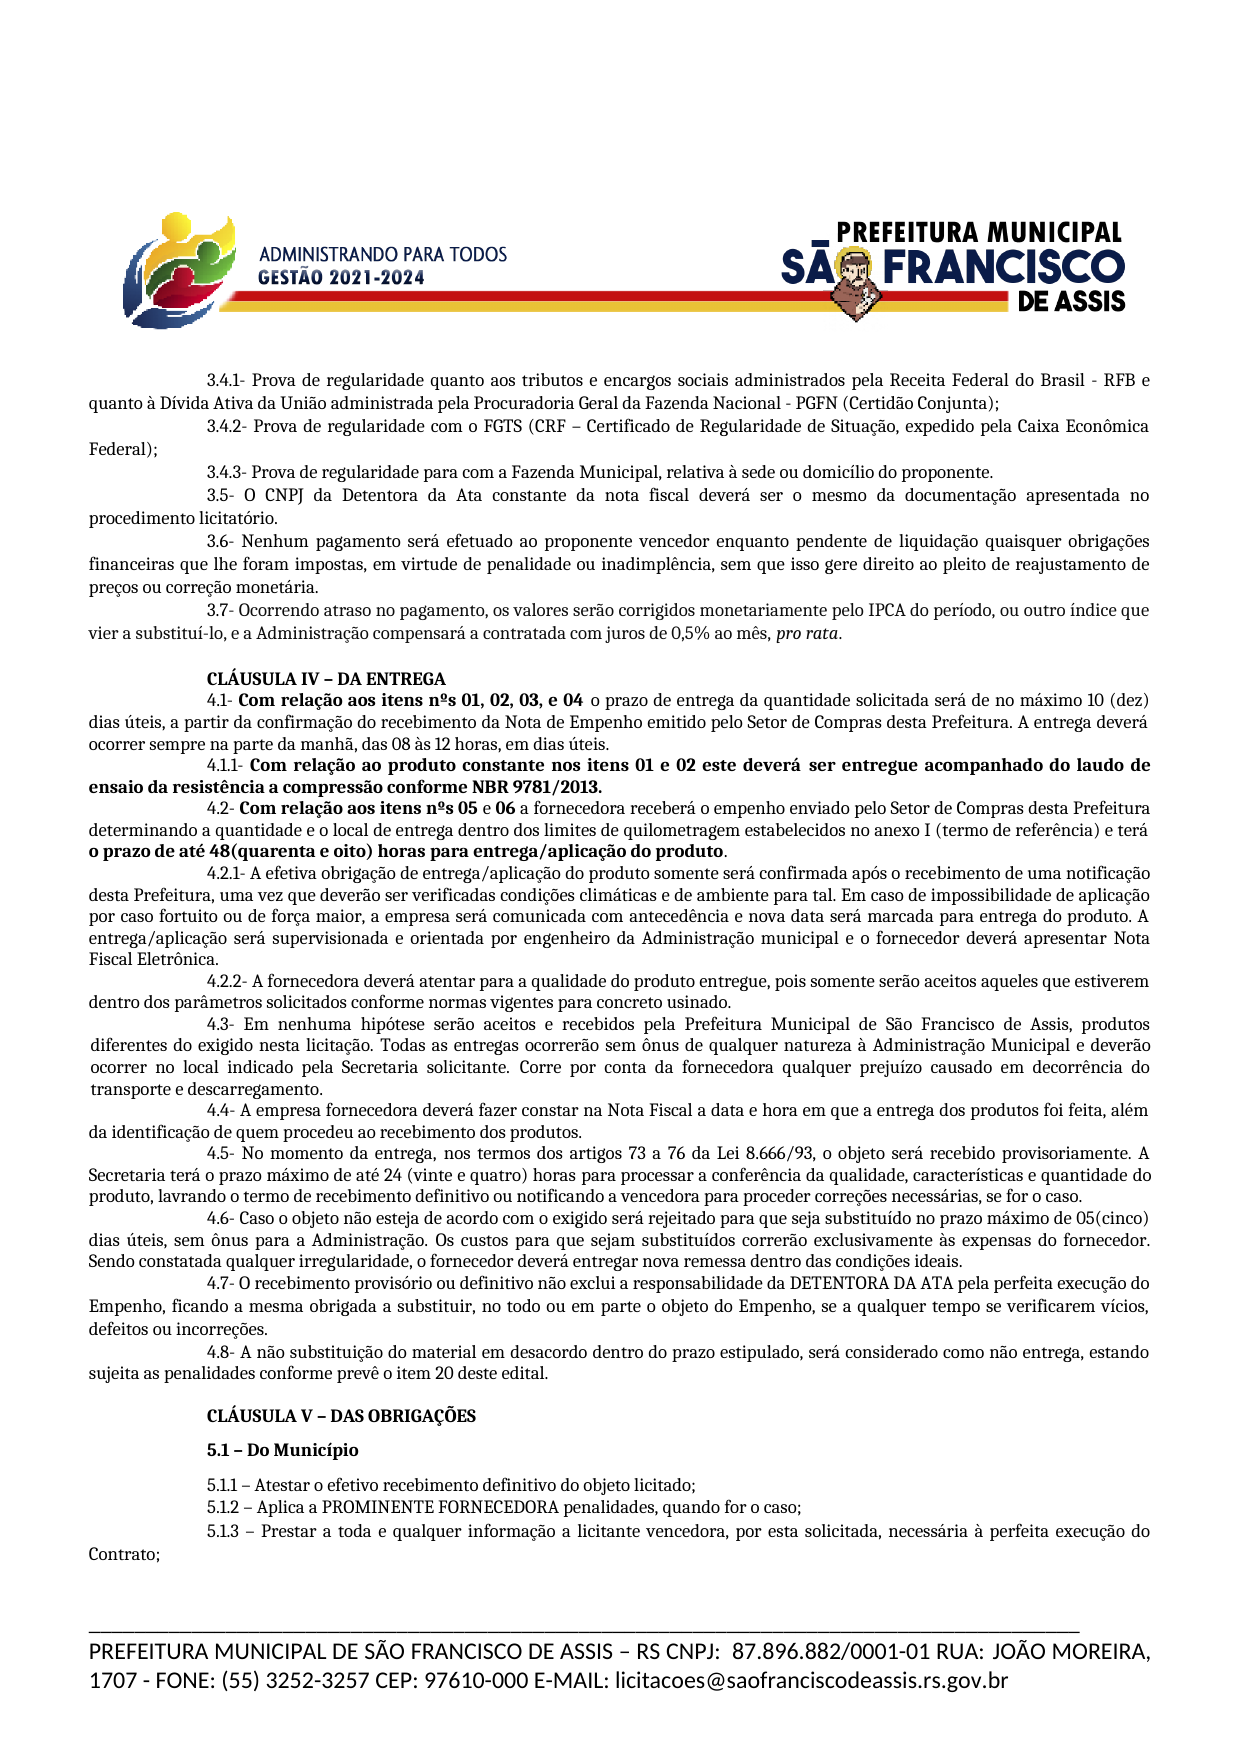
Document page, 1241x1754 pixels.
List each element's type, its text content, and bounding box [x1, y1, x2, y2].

text 4.8- A não substituição do material em desacordo dentro do prazo estipulado, será considerado como não entrega, estando sujeita as penalidades conforme prevê o item 20 deste edital. [89, 1341, 1152, 1384]
text 4.2- Com relação aos itens nºs 05 e 06 a fornecedora receberá o empenho enviado pelo Setor de Compras desta Prefeitura determinando a quantidade e o local de entrega dentro dos limites de quilometragem estabelecidos no anexo I (termo de referência) e terá o prazo de até 48(quarenta e oito) horas para entrega/aplicação do produto. [89, 798, 1152, 862]
text 4.2.1- A efetiva obrigação de entrega/aplicação do produto somente será confirmada após o recebimento de uma notificação desta Prefeitura, uma vez que deverão ser verificadas condições climáticas e de ambiente para tal. Em caso de impossibilidade de aplicação por caso fortuito ou de força maior, a empresa será comunicada com antecedência e nova data será marcada para entrega do produto. A entrega/aplicação será supervisionada e orientada por engenheiro da Administração municipal e o fornecedor deverá apresentar Nota Fiscal Eletrônica. [89, 862, 1152, 970]
text 3.4.1- Prova de regularidade quanto aos tributos e encargos sociais administrados pela Receita Federal do Brasil - RFB e quanto à Dívida Ativa da União administrada pela Procuradoria Geral da Fazenda Nacional - PGFN (Certidão Conjunta); [89, 369, 1152, 414]
text 4.2.2- A fornecedora deverá atentar para a qualidade do produto entregue, pois somente serão aceitos aqueles que estiverem dentro dos parâmetros solicitados conforme normas vigentes para concreto usinado. [89, 970, 1152, 1013]
text 4.3- Em nenhuma hipótese serão aceitos e recebidos pela Prefeitura Municipal de São Francisco de Assis, produtos diferentes do exigido nesta licitação. Todas as entregas ocorrerão sem ônus de qualquer natureza à Administração Municipal e deverão ocorrer no local indicado pela Secretaria solicitante. Corre por conta da fornecedora qualquer prejuízo causado em decorrência do transporte e descarregamento. [90, 1013, 1152, 1100]
text 4.1- Com relação aos itens nºs 01, 02, 03, e 04 o prazo de entrega da quantidade solicitada será de no máximo 10 (dez) dias úteis, a partir da confirmação do recebimento da Nota de Empenho emitido pelo Setor de Compras desta Prefeitura. A entrega deverá ocorrer sempre na parte da manhã, das 08 às 12 horas, em dias úteis. [89, 690, 1152, 755]
text 3.4.2- Prova de regularidade com o FGTS (CRF – Certificado de Regularidade de Situação, expedido pela Caixa Econômica Federal); [89, 415, 1152, 460]
text 5.1.3 – Prestar a toda e qualquer informação a licitante vencedora, por esta solicitada, necessária à perfeita execução do Contrato; [89, 1520, 1152, 1565]
text 4.4- A empresa fornecedora deverá fazer constar na Nota Fiscal a data e hora em que a entrega dos produtos foi feita, além da identificação de quem procedeu ao recebimento dos produtos. [89, 1100, 1152, 1143]
text 3.4.3- Prova de regularidade para com a Fazenda Municipal, relativa à sede ou domicílio do proponente. [89, 461, 1152, 483]
text 4.5- No momento da entrega, nos termos dos artigos 73 a 76 da Lei 8.666/93, o objeto será recebido provisoriamente. A Secretaria terá o prazo máximo de até 24 (vinte e quatro) horas para processar a conferência da qualidade, características e quantidade do produto, lavrando o termo de recebimento definitivo ou notificando a vencedora para proceder correções necessárias, se for o caso. [89, 1143, 1152, 1207]
text 5.1.1 – Atestar o efetivo recebimento definitivo do objeto licitado; [89, 1474, 1152, 1496]
text CLÁUSULA V – DAS OBRIGAÇÕES [89, 1406, 1152, 1427]
text 3.5- O CNPJ da Detentora da Ata constante da nota fiscal deverá ser o mesmo da documentação apresentada no procedimento licitatório. [89, 484, 1152, 529]
text 5.1 – Do Município [89, 1440, 1152, 1462]
text 4.6- Caso o objeto não esteja de acordo com o exigido será rejeitado para que seja substituído no prazo máximo de 05(cinco) dias úteis, sem ônus para a Administração. Os custos para que sejam substituídos correrão exclusivamente às expensas do fornecedor. Sendo constatada qualquer irregularidade, o fornecedor deverá entregar nova remessa dentro das condições ideais. [89, 1207, 1152, 1272]
text 3.6- Nenhum pagamento será efetuado ao proponente vencedor enquanto pendente de liquidação quaisquer obrigações financeiras que lhe foram impostas, em virtude de penalidade ou inadimplência, sem que isso gere direito ao pleito de reajustamento de preços ou correção monetária. [89, 530, 1152, 598]
text 4.7- O recebimento provisório ou definitivo não exclui a responsabilidade da DETENTORA DA ATA pela perfeita execução do Empenho, ficando a mesma obrigada a substituir, no todo ou em parte o objeto do Empenho, se a qualquer tempo se verificarem vícios, defeitos ou incorreções. [89, 1272, 1152, 1340]
text CLÁUSULA IV – DA ENTREGA [89, 668, 1152, 690]
text 3.7- Ocorrendo atraso no pagamento, os valores serão corrigidos monetariamente pelo IPCA do período, ou outro índice que vier a substituí-lo, e a Administração compensará a contratada com juros de 0,5% ao mês, pro rata. [89, 599, 1152, 644]
text 4.1.1- Com relação ao produto constante nos itens 01 e 02 este deverá ser entregue acompanhado do laudo de ensaio da resistência a compressão conforme NBR 9781/2013. [89, 755, 1152, 798]
text 5.1.2 – Aplica a PROMINENTE FORNECEDORA penalidades, quando for o caso; [89, 1497, 1152, 1519]
